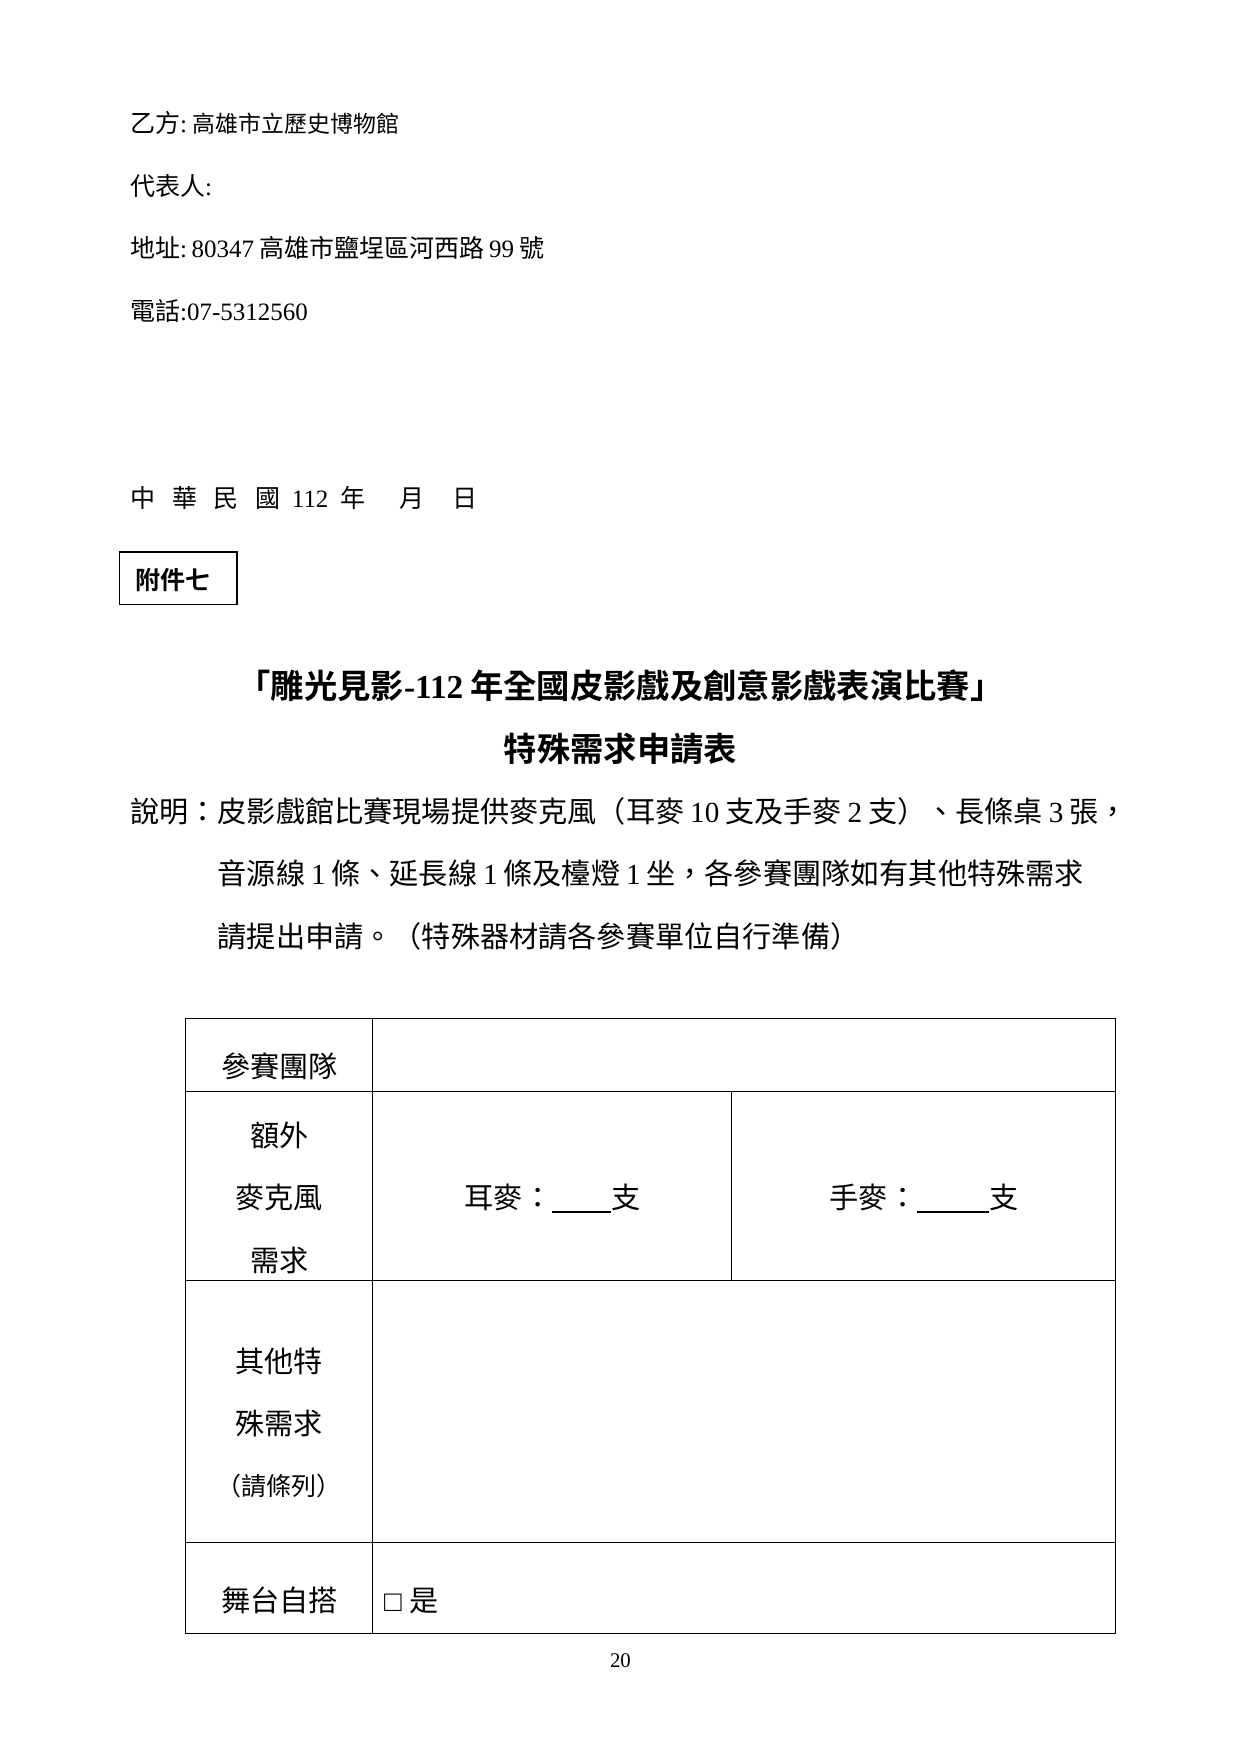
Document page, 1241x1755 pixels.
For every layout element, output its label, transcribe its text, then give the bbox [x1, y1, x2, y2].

text 說明：皮影戲館比賽現場提供麥克風（耳麥10支及手麥2支）、長條桌3張，音源線1條、延長線1條及檯燈1坐，各參賽團隊如有其他特殊需求請提出申請。（特殊器材請各參賽單位自行準備） [130, 768, 1110, 955]
text 電話:07-5312560 [130, 268, 1110, 330]
table_cell 額外 麥克風 需求 [186, 1092, 372, 1279]
text 中 華 民 國 112 年 月 日 [130, 455, 1110, 518]
table_cell 舞台自搭 [186, 1543, 372, 1633]
text 附件七 [135, 560, 221, 596]
text 乙方: 高雄市立歷史博物館 [130, 80, 1110, 143]
table_cell [373, 1281, 1115, 1542]
table_header 參賽團隊 [186, 1019, 372, 1091]
text 代表人: [130, 143, 1110, 205]
table_cell □ 是 [373, 1543, 1115, 1633]
text 地址: 80347高雄市鹽埕區河西路99號 [130, 205, 1110, 268]
table_cell 耳麥： 支 [373, 1092, 731, 1279]
text 「雕光見影-112年全國皮影戲及創意影戲表演比賽」 [130, 643, 1110, 705]
text 特殊需求申請表 [130, 705, 1110, 768]
table_cell 其他特 殊需求 （請條列） [186, 1281, 372, 1542]
table_cell 手麥： 支 [732, 1092, 1115, 1279]
table_header [373, 1019, 1115, 1091]
